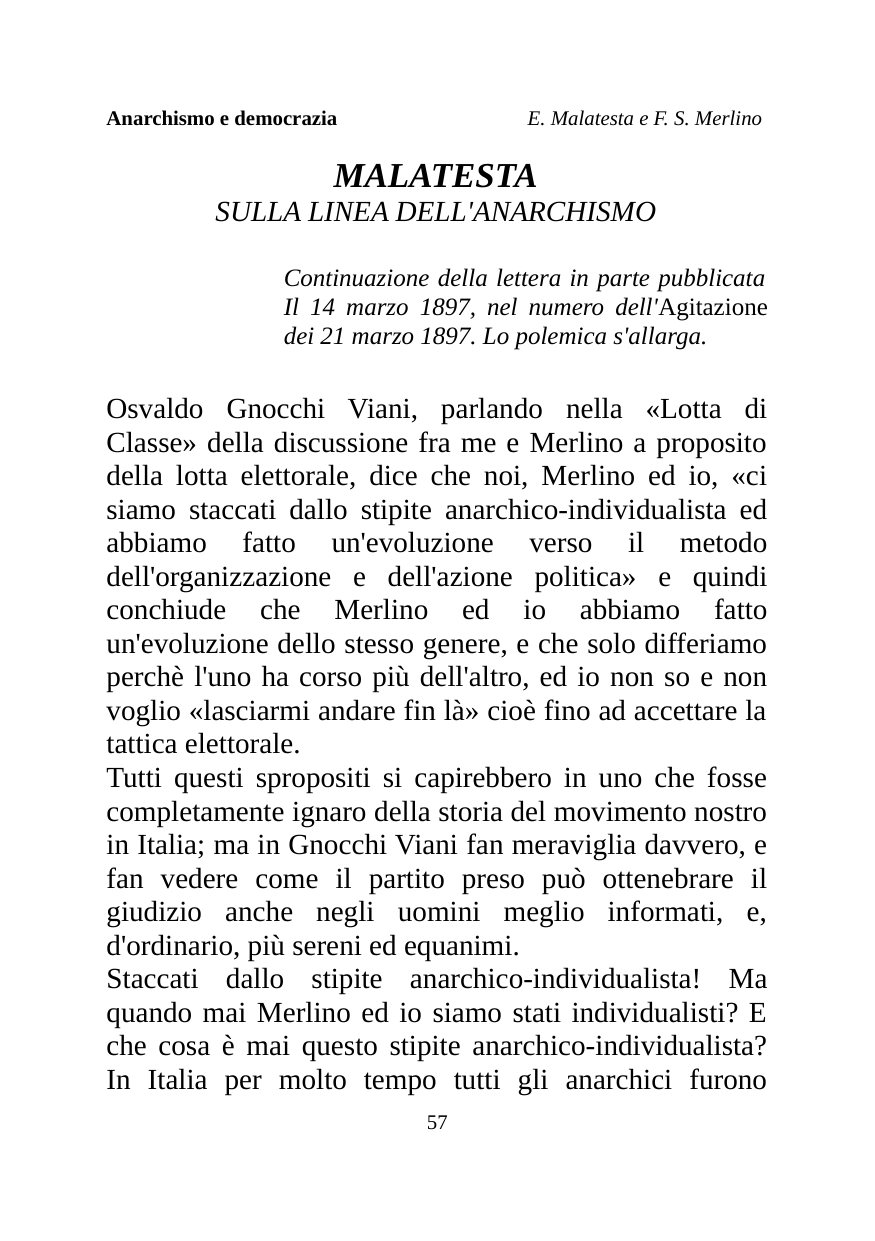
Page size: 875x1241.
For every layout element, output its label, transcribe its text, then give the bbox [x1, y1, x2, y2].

subtitle MALATESTA SULLA LINEA DELL'ANARCHISMO [106, 154, 768, 228]
text Staccati dallo stipite anarchico-individualista! Ma quando mai Merlino ed io siamo stati individualisti? E che cosa è mai questo stipite anarchico-individualista? In Italia per molto tempo tutti gli anarchici furono [106, 961, 768, 1096]
text Tutti questi spropositi si capirebbero in uno che fosse completamente ignaro della storia del movimento nostro in Italia; ma in Gnocchi Viani fan meraviglia davvero, e fan vedere come il partito preso può ottenebrare il giudizio anche negli uomini meglio informati, e, d'ordinario, più sereni ed equanimi. [106, 760, 768, 961]
text Continuazione della lettera in parte pubblicata Il 14 marzo 1897, nel numero dell'Agitazione dei 21 marzo 1897. Lo polemica s'allarga. [283, 263, 768, 350]
text Osvaldo Gnocchi Viani, parlando nella «Lotta di Classe» della discussione fra me e Merlino a proposito della lotta elettorale, dice che noi, Merlino ed io, «ci siamo staccati dallo stipite anarchico-individualista ed abbiamo fatto un'evoluzione verso il metodo dell'organizzazione e dell'azione politica» e quindi conchiude che Merlino ed io abbiamo fatto un'evoluzione dello stesso genere, e che solo differiamo perchè l'uno ha corso più dell'altro, ed io non so e non voglio «lasciarmi andare fin là» cioè fino ad accettare la tattica elettorale. [106, 391, 768, 760]
